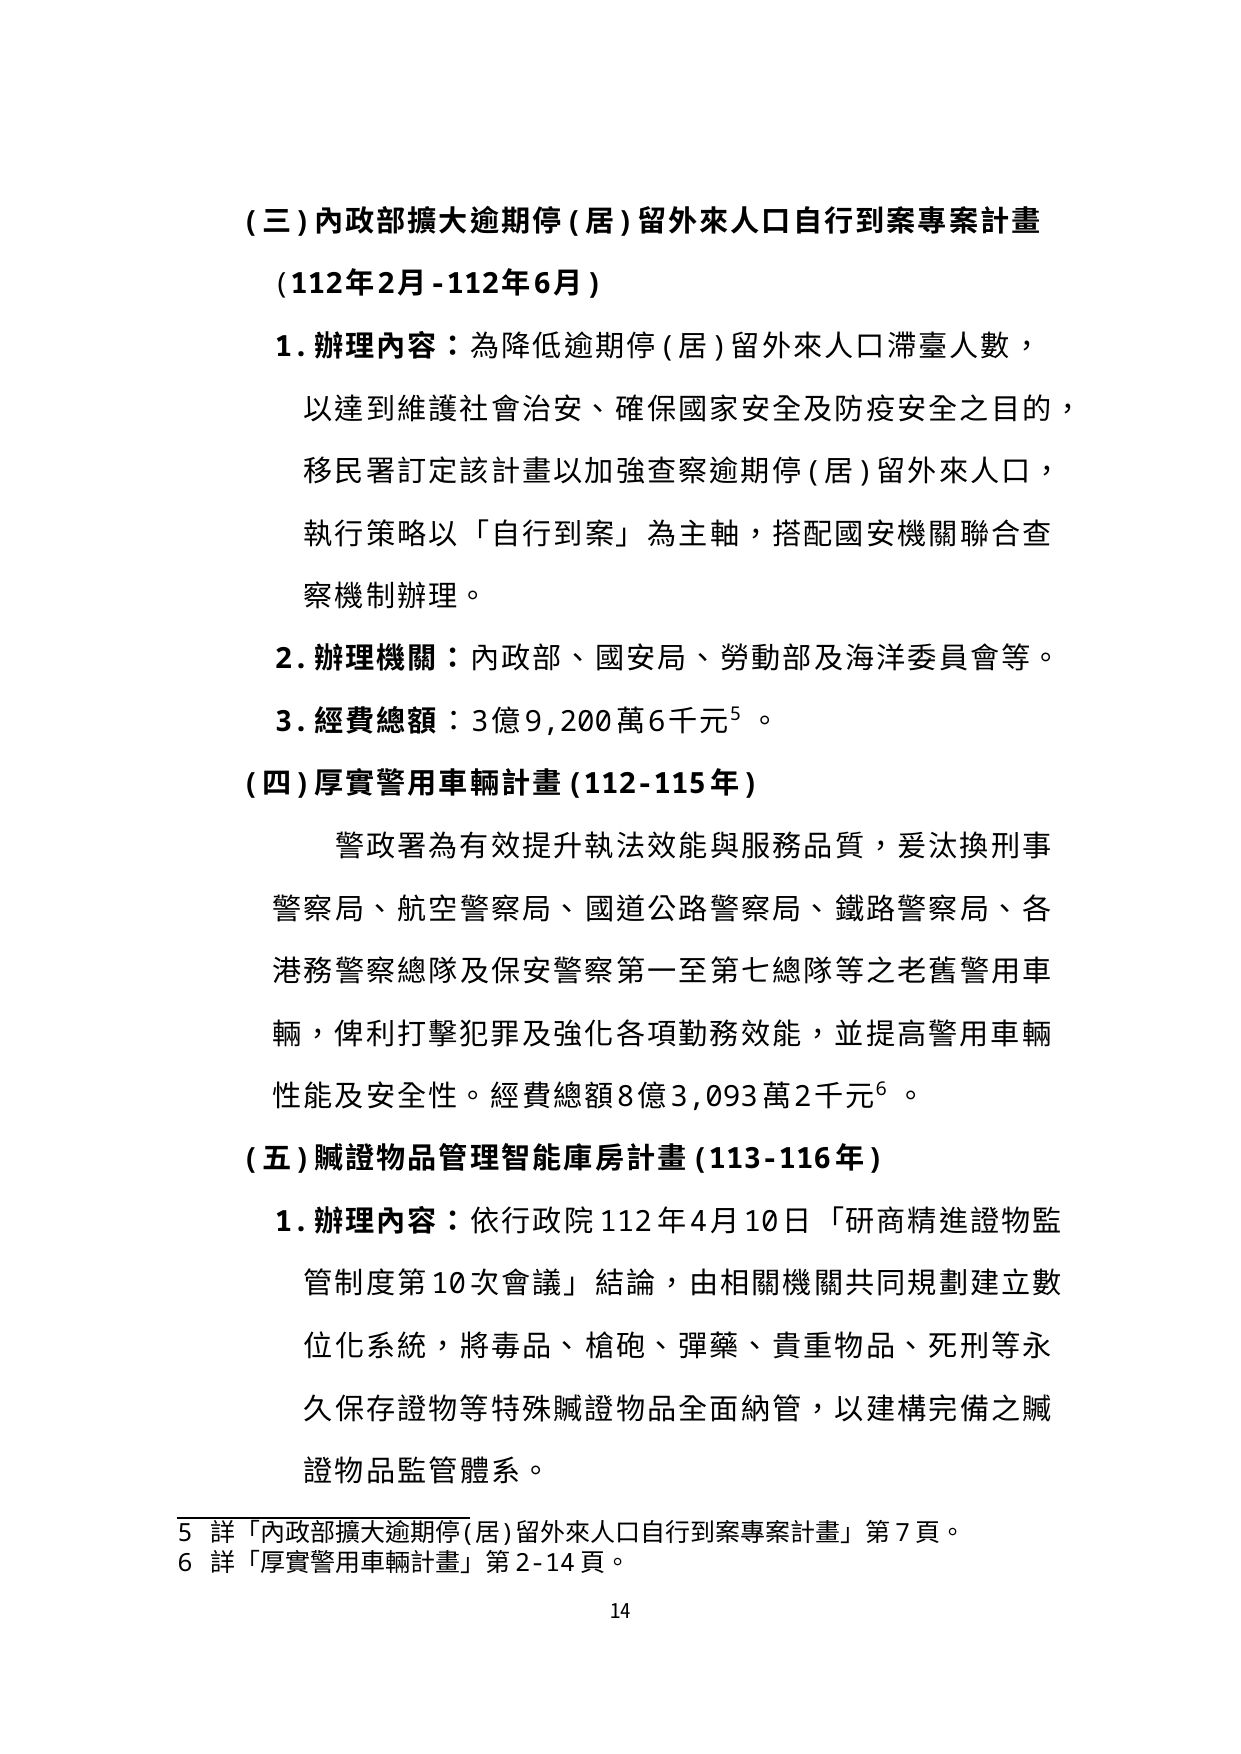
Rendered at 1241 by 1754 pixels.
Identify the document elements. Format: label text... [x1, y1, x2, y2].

text (四)厚實警用車輛計畫(112-115年) [236, 740, 1063, 802]
text 1.辦理內容：依行政院112年4月10日「研商精進證物監管制度第10次會議」結論，由相關機關共同規劃建立數位化系統，將毒品、槍砲、彈藥、貴重物品、死刑等永久保存證物等特殊贓證物品全面納管，以建構完備之贓證物品監管體系。 [266, 1177, 1063, 1490]
text 3.經費總額：3億9,200萬6千元。 [266, 677, 1063, 740]
text (五)贓證物品管理智能庫房計畫(113-116年) [236, 1115, 1063, 1177]
text 詳「厚實警用車輛計畫」第2-14頁。 [177, 1548, 1063, 1577]
text (三)內政部擴大逾期停(居)留外來人口自行到案專案計畫(112年2月-112年6月) [236, 177, 1063, 302]
text 2.辦理機關：內政部、國安局、勞動部及海洋委員會等。 [266, 615, 1063, 677]
text 警政署為有效提升執法效能與服務品質，爰汰換刑事警察局、航空警察局、國道公路警察局、鐵路警察局、各港務警察總隊及保安警察第一至第七總隊等之老舊警用車輛，俾利打擊犯罪及強化各項勤務效能，並提高警用車輛性能及安全性。經費總額8億3,093萬2千元。 [266, 802, 1063, 1115]
text 1.辦理內容：為降低逾期停(居)留外來人口滯臺人數，以達到維護社會治安、確保國家安全及防疫安全之目的，移民署訂定該計畫以加強查察逾期停(居)留外來人口，執行策略以「自行到案」為主軸，搭配國安機關聯合查察機制辦理。 [266, 302, 1063, 615]
text 詳「內政部擴大逾期停(居)留外來人口自行到案專案計畫」第7頁。 [177, 1518, 1063, 1548]
